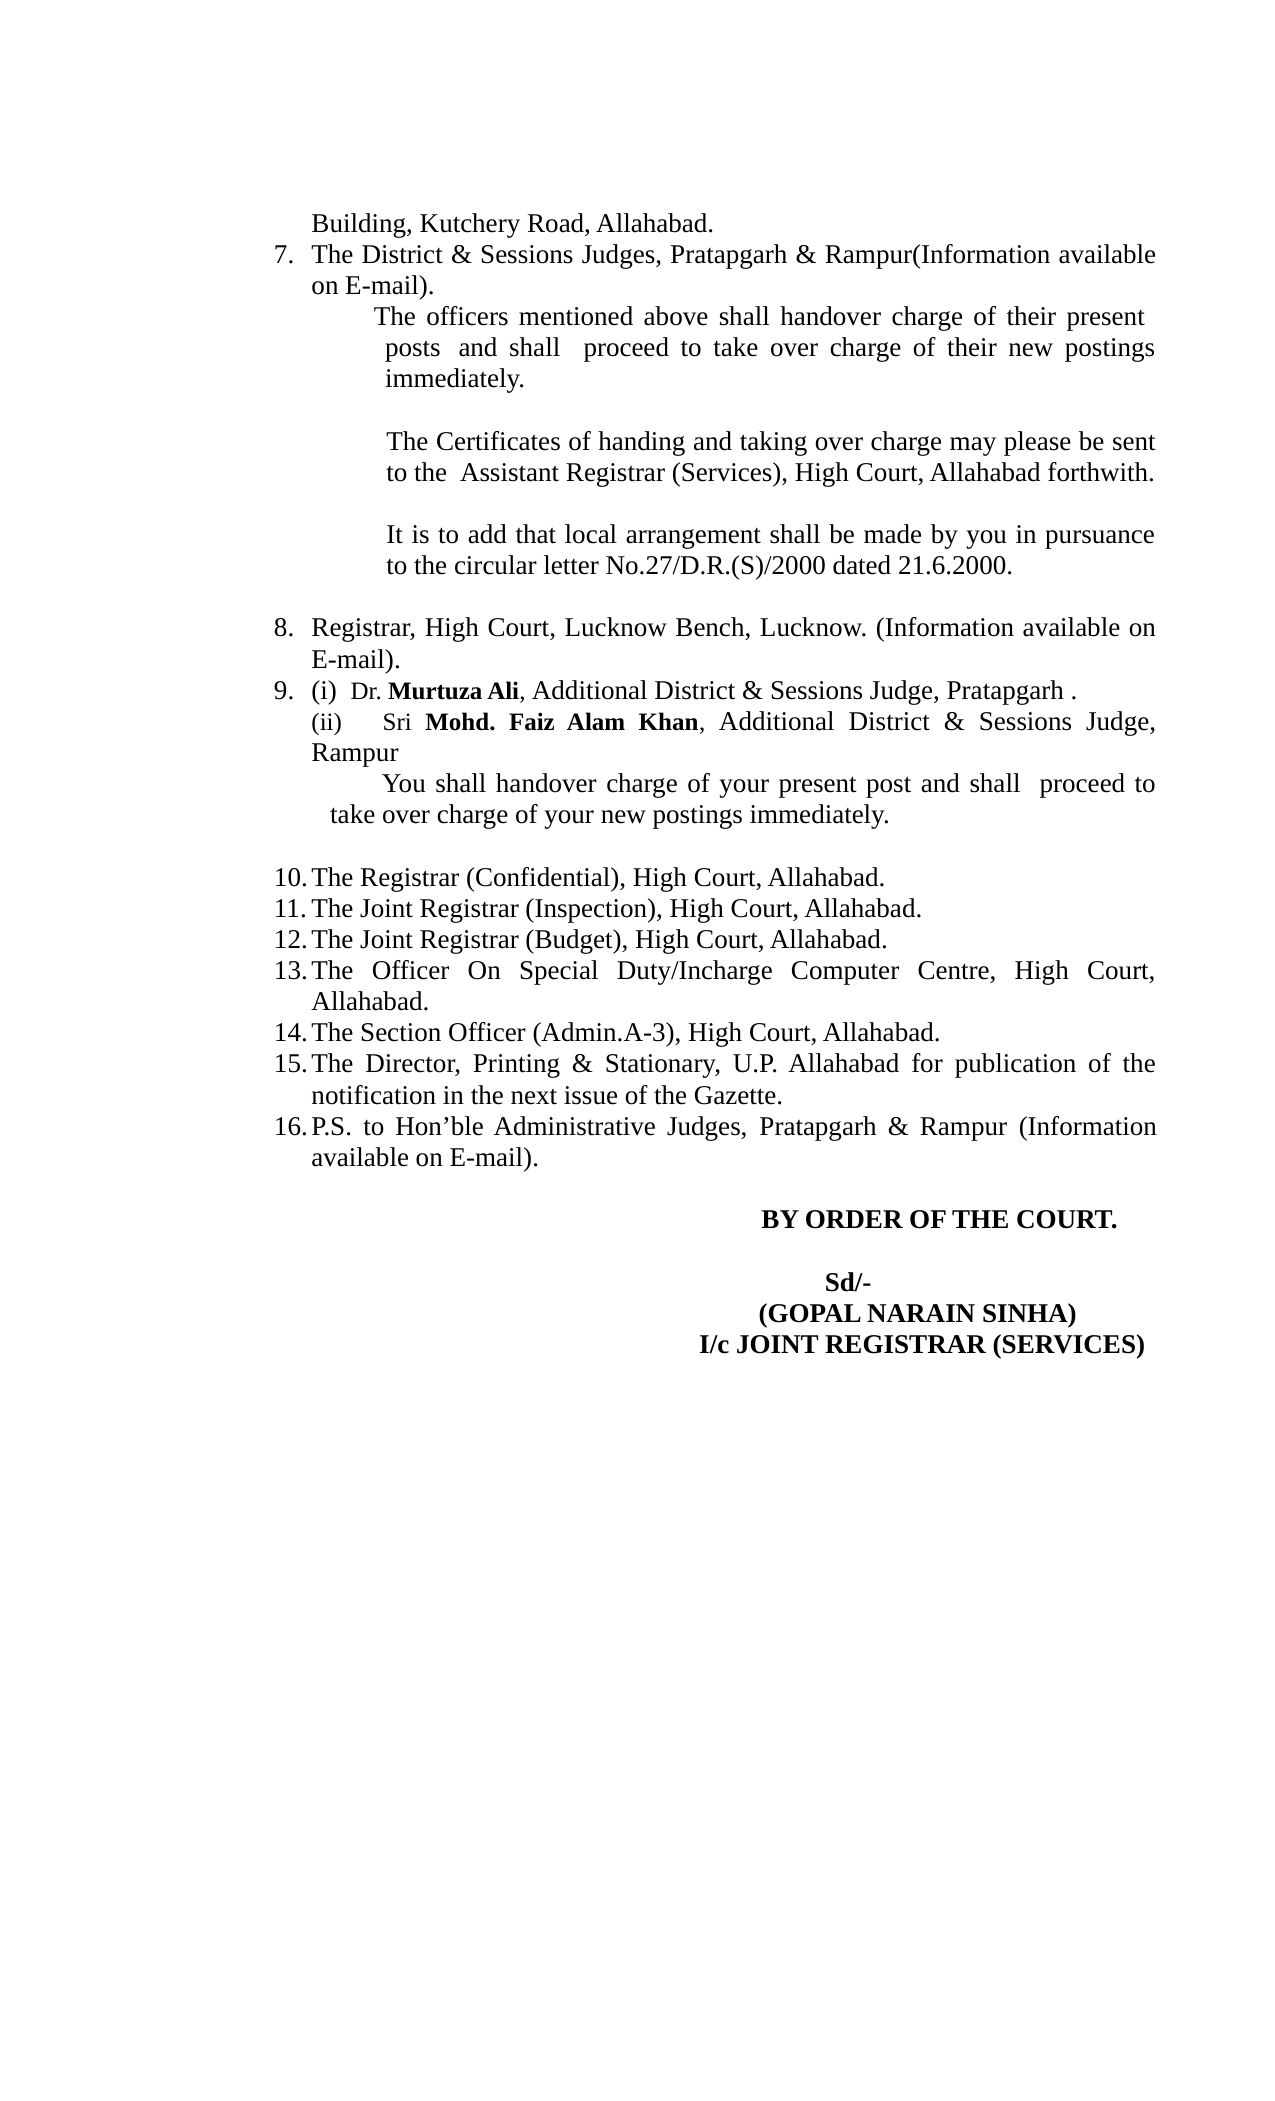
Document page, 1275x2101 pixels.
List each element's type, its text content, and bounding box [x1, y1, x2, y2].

list Building, Kutchery Road, Allahabad. [274, 207, 1157, 238]
list The officers mentioned above shall handover charge of their present posts and shall proceed to take over charge of their new postings immediately. [274, 300, 1157, 393]
text I/c JOINT REGISTRAR (SERVICES) [611, 1328, 1157, 1359]
text BY ORDER OF THE COURT. [686, 1203, 1157, 1234]
list The Director, Printing & Stationary, U.P. Allahabad for publication of the notification in the next issue of the Gazette. [274, 1048, 1157, 1110]
list The Certificates of handing and taking over charge may please be sent to the Assistant Registrar (Services), High Court, Allahabad forthwith. [349, 425, 1157, 487]
list It is to add that local arrangement shall be made by you in pursuance to the circular letter No.27/D.R.(S)/2000 dated 21.6.2000. [349, 518, 1157, 580]
list Registrar, High Court, Lucknow Bench, Lucknow. (Information available on E-mail). [274, 612, 1157, 674]
list The Section Officer (Admin.A-3), High Court, Allahabad. [274, 1016, 1157, 1048]
list The Joint Registrar (Budget), High Court, Allahabad. [274, 923, 1157, 954]
text Sd/- [236, 1266, 1157, 1297]
list The Joint Registrar (Inspection), High Court, Allahabad. [274, 892, 1157, 923]
text (GOPAL NARAIN SINHA) [611, 1297, 1157, 1328]
list The District & Sessions Judges, Pratapgarh & Rampur(Information available on E-mail). [274, 238, 1157, 300]
list (i) Dr. Murtuza Ali, Additional District & Sessions Judge, Pratapgarh . [274, 674, 1157, 705]
list P.S. to Hon’ble Administrative Judges, Pratapgarh & Rampur (Information available on E-mail). [274, 1110, 1157, 1172]
list The Registrar (Confidential), High Court, Allahabad. [274, 861, 1157, 892]
list The Officer On Special Duty/Incharge Computer Centre, High Court, Allahabad. [274, 954, 1157, 1016]
text You shall handover charge of your present post and shall proceed to take over charge of your new postings immediately. [330, 767, 1157, 829]
list (ii) Sri Mohd. Faiz Alam Khan, Additional District & Sessions Judge, Rampur [274, 705, 1157, 767]
